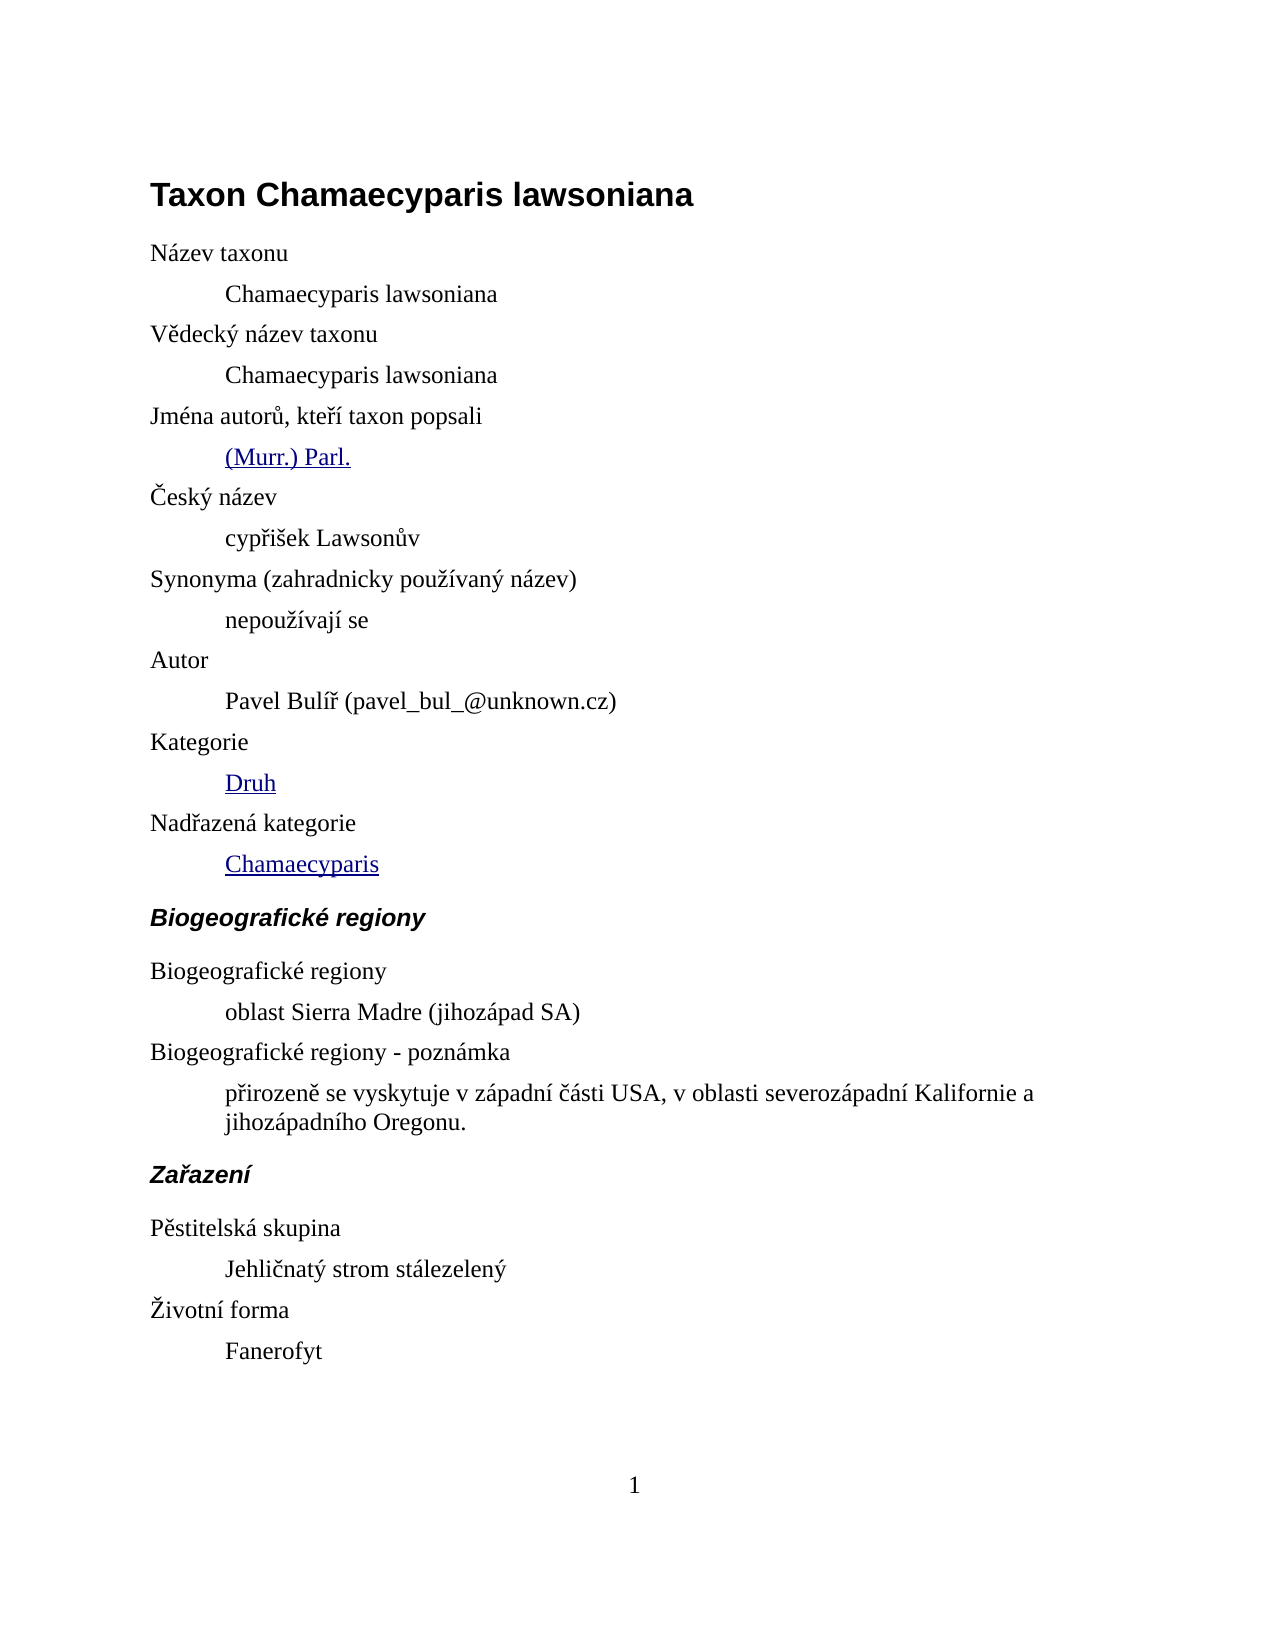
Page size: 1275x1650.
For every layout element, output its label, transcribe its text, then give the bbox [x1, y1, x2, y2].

text Biogeografické regiony [150, 956, 1125, 984]
text Životní forma [150, 1295, 1125, 1324]
text Druh [225, 768, 1125, 796]
text Jména autorů, kteří taxon popsali [150, 401, 1125, 430]
text Chamaecyparis [225, 849, 1125, 878]
text cypřišek Lawsonův [225, 523, 1125, 552]
text Pěstitelská skupina [150, 1213, 1125, 1242]
text (Murr.) Parl. [225, 442, 1125, 471]
subtitle Biogeografické regiony [150, 903, 1125, 931]
text oblast Sierra Madre (jihozápad SA) [225, 997, 1125, 1025]
text Synonyma (zahradnicky používaný název) [150, 564, 1125, 593]
text Autor [150, 645, 1125, 674]
text Pavel Bulíř (pavel_bul_@unknown.cz) [225, 686, 1125, 715]
text Nadřazená kategorie [150, 808, 1125, 837]
text Chamaecyparis lawsoniana [225, 360, 1125, 389]
text přirozeně se vyskytuje v západní části USA, v oblasti severozápadní Kalifornie a jihozápadního Oregonu. [225, 1078, 1125, 1136]
text Biogeografické regiony - poznámka [150, 1037, 1125, 1066]
text Český název [150, 482, 1125, 511]
text Chamaecyparis lawsoniana [225, 279, 1125, 308]
text Fanerofyt [225, 1336, 1125, 1364]
text Název taxonu [150, 238, 1125, 267]
text Vědecký název taxonu [150, 319, 1125, 348]
text nepoužívají se [225, 605, 1125, 633]
subtitle Taxon Chamaecyparis lawsoniana [150, 175, 1125, 214]
text Kategorie [150, 727, 1125, 756]
text Jehličnatý strom stálezelený [225, 1254, 1125, 1283]
subtitle Zařazení [150, 1161, 1125, 1189]
